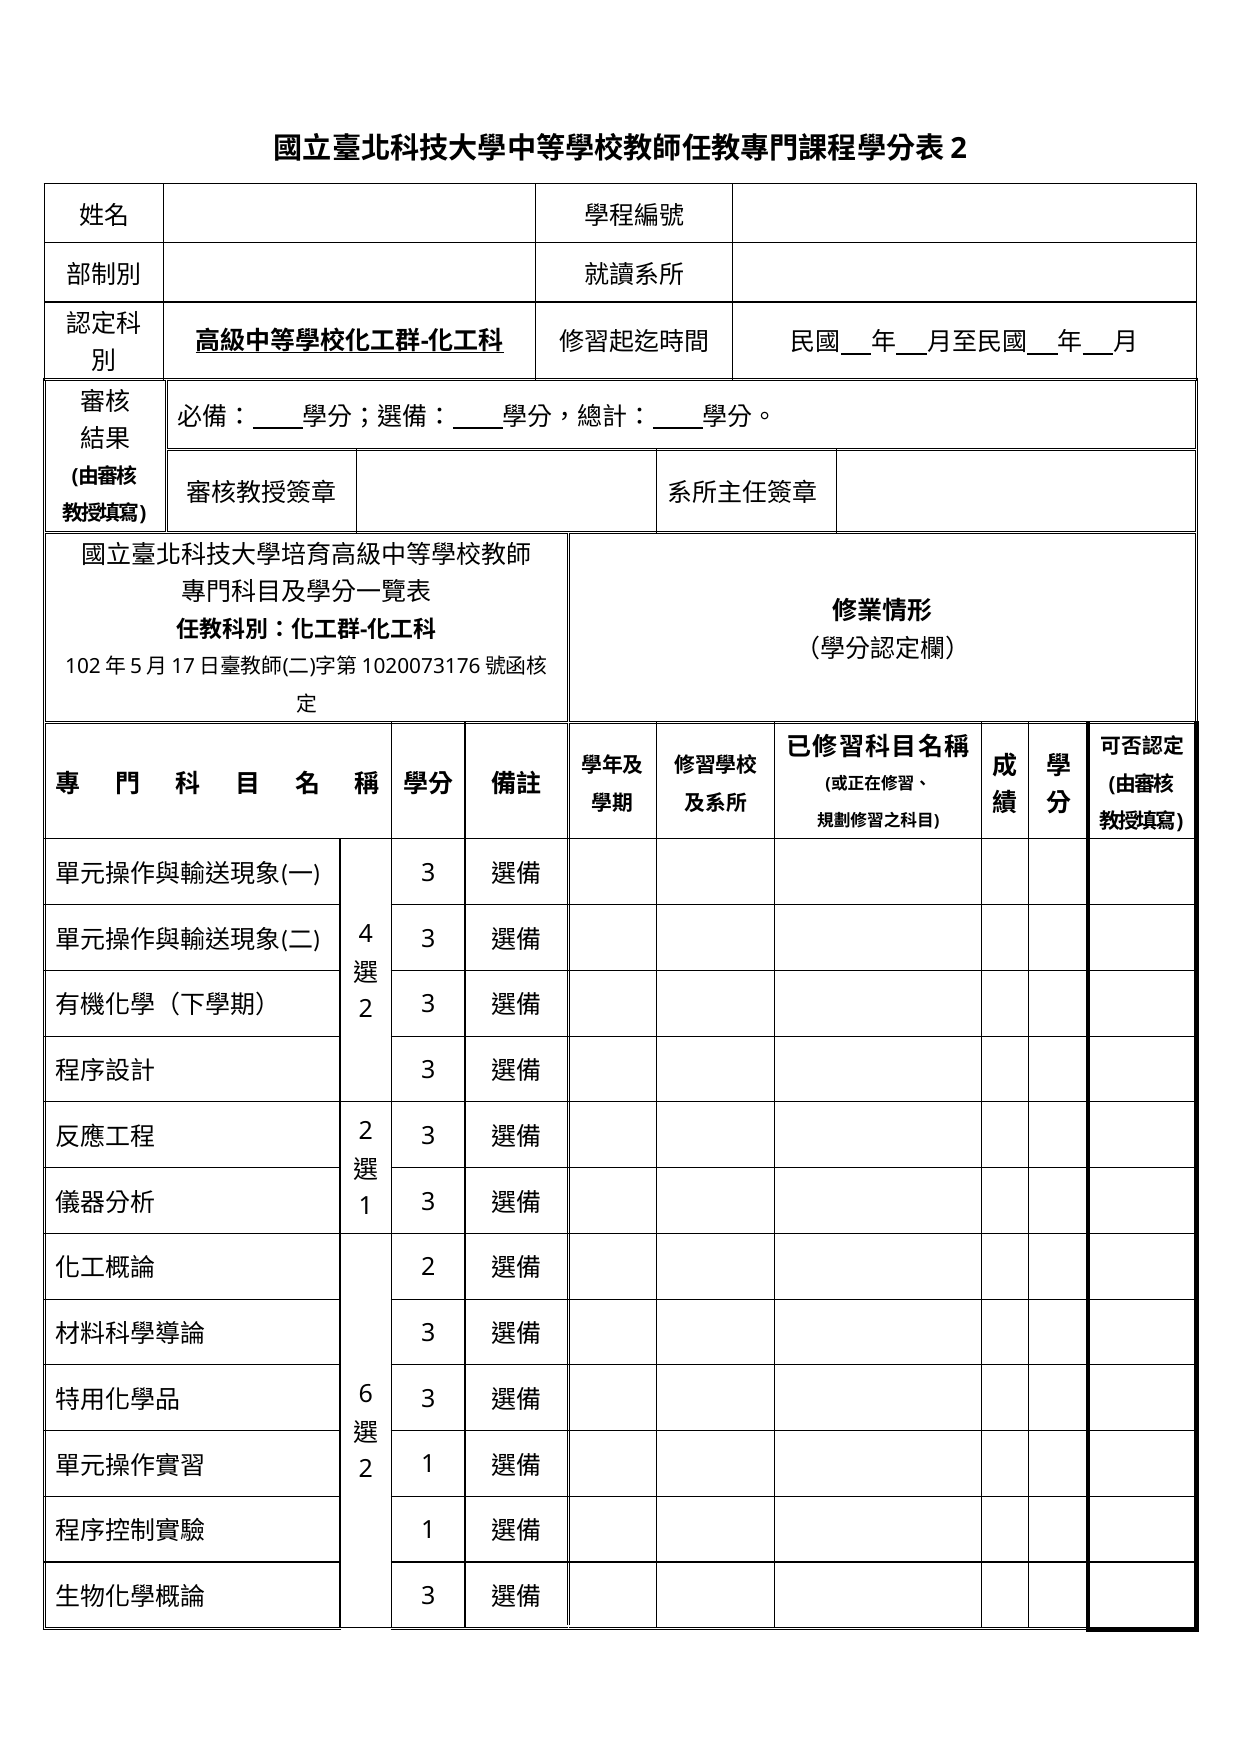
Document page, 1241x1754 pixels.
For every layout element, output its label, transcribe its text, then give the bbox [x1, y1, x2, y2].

table_cell 民國 年 月至民國 年 月 [733, 303, 1196, 377]
table_cell [775, 905, 981, 970]
table_cell [775, 1563, 981, 1627]
table_cell 6選2 [341, 1234, 391, 1627]
table_cell 修習起迄時間 [536, 303, 732, 377]
table_cell 單元操作實習 [46, 1431, 339, 1496]
table_cell [1029, 905, 1086, 970]
table_cell [982, 1234, 1028, 1298]
table_cell [775, 971, 981, 1036]
table_cell [1090, 971, 1194, 1036]
table_header 姓名 [45, 184, 163, 242]
table_cell 已修習科目名稱 (或正在修習、 規劃修習之科目) [775, 724, 981, 838]
table_cell 就讀系所 [536, 243, 732, 301]
table_cell 3 [392, 905, 464, 970]
table_cell [1029, 1365, 1086, 1430]
table_cell [1029, 1102, 1086, 1167]
table_cell [657, 1102, 774, 1167]
table_cell 3 [392, 1037, 464, 1101]
table_cell 修業情形 （學分認定欄） [570, 534, 1195, 721]
table_cell 成績 [982, 724, 1028, 838]
table_cell [1090, 1431, 1194, 1496]
table_cell 3 [392, 1365, 464, 1430]
table_cell [1090, 1234, 1194, 1298]
table_cell [1090, 1563, 1194, 1627]
table_cell 程序控制實驗 [46, 1497, 339, 1561]
table_cell 3 [392, 1102, 464, 1167]
table_cell [570, 1300, 656, 1364]
table_cell 化工概論 [46, 1234, 339, 1298]
table_cell [657, 905, 774, 970]
table_cell 學分 [1029, 724, 1086, 838]
table_cell 單元操作與輸送現象(二) [46, 905, 339, 970]
table_cell [1029, 1234, 1086, 1298]
table_cell 材料科學導論 [46, 1300, 339, 1364]
table_cell [1090, 1168, 1194, 1233]
table_cell 選備 [466, 905, 567, 970]
table_cell [775, 839, 981, 904]
table_cell 必備： 學分；選備： 學分，總計： 學分。 [168, 381, 1195, 448]
table_header [733, 184, 1196, 242]
table_cell [982, 839, 1028, 904]
table_cell [1029, 1037, 1086, 1101]
table_cell [570, 839, 656, 904]
table_cell [982, 1037, 1028, 1101]
table_cell 2選1 [341, 1102, 391, 1233]
table_cell 高級中等學校化工群-化工科 [164, 303, 535, 377]
table_cell [1090, 1102, 1194, 1167]
table_cell [1090, 905, 1194, 970]
table_cell 審核教授簽章 [168, 451, 356, 531]
table_cell 選備 [466, 1431, 567, 1496]
table_cell [1029, 1431, 1086, 1496]
table_cell 系所主任簽章 [657, 451, 836, 531]
table_cell [982, 971, 1028, 1036]
table_cell [1090, 1365, 1194, 1430]
table_cell [982, 1168, 1028, 1233]
table_cell [1090, 1037, 1194, 1101]
table_cell 認定科別 [45, 303, 163, 377]
table_cell [733, 243, 1196, 301]
table_cell 1 [392, 1431, 464, 1496]
table_cell [775, 1234, 981, 1298]
table_cell [570, 1431, 656, 1496]
table_cell [657, 1168, 774, 1233]
table_cell [657, 1431, 774, 1496]
table_cell 選備 [466, 1497, 567, 1561]
table_cell [357, 451, 656, 531]
table_cell [570, 1102, 656, 1167]
table_cell [657, 1234, 774, 1298]
table_cell [775, 1365, 981, 1430]
table_cell 選備 [466, 1168, 567, 1233]
table_cell [982, 1563, 1028, 1627]
table_cell 程序設計 [46, 1037, 339, 1101]
table_cell [1090, 1300, 1194, 1364]
table_cell 專門科目名稱 [46, 724, 391, 838]
table_cell 選備 [466, 1102, 567, 1167]
table_cell [1029, 1300, 1086, 1364]
table_cell [1090, 839, 1194, 904]
table_cell [982, 1102, 1028, 1167]
table_cell [1029, 971, 1086, 1036]
table_cell [982, 1431, 1028, 1496]
table_header [164, 184, 535, 242]
table_cell 審核 結果 (由審核 教授填寫) [46, 381, 165, 531]
table_cell [570, 905, 656, 970]
table_cell 選備 [466, 1234, 567, 1298]
table_cell [775, 1431, 981, 1496]
table_cell [657, 1497, 774, 1561]
table_cell 選備 [466, 1563, 568, 1627]
table_cell [1029, 1497, 1086, 1561]
table_cell [837, 451, 1195, 531]
table_cell 生物化學概論 [46, 1563, 339, 1627]
table_cell [657, 1037, 774, 1101]
table_cell 選備 [466, 1365, 567, 1430]
table_cell [775, 1102, 981, 1167]
table_header 學程編號 [536, 184, 732, 242]
table_cell [657, 1300, 774, 1364]
table_cell [982, 1365, 1028, 1430]
table_cell [570, 1497, 656, 1561]
table_cell 單元操作與輸送現象(一) [46, 839, 339, 904]
table_cell 有機化學（下學期） [46, 971, 339, 1036]
table_cell [570, 971, 656, 1036]
table_cell 3 [392, 971, 464, 1036]
table_cell 修習學校及系所 [657, 724, 774, 838]
table_cell [982, 905, 1028, 970]
table_cell 2 [392, 1234, 464, 1298]
table_cell 選備 [466, 971, 567, 1036]
table_cell [164, 243, 535, 301]
table_cell [657, 839, 774, 904]
table_cell 學年及學期 [570, 724, 656, 838]
table_cell 1 [392, 1497, 464, 1561]
table_cell [982, 1300, 1028, 1364]
table_cell [982, 1497, 1028, 1561]
table_cell 國立臺北科技大學培育高級中等學校教師 專門科目及學分一覽表 任教科別：化工群-化工科 102年5月17日臺教師(二)字第1020073176號函核定 [46, 534, 567, 721]
table_cell [775, 1300, 981, 1364]
table_cell 反應工程 [46, 1102, 339, 1167]
text 國立臺北科技大學中等學校教師任教專門課程學分表2 [89, 108, 1152, 183]
table_cell 4選2 [341, 839, 391, 1101]
table_cell [570, 1365, 656, 1430]
table_cell [568, 1563, 656, 1627]
table_cell [657, 1563, 774, 1627]
table_cell [1029, 839, 1086, 904]
table_cell [570, 1037, 656, 1101]
table_cell 3 [392, 1168, 464, 1233]
table_cell 3 [392, 839, 464, 904]
table_cell 特用化學品 [46, 1365, 339, 1430]
table_cell [657, 971, 774, 1036]
table_cell 學分 [392, 724, 464, 838]
table_cell [657, 1365, 774, 1430]
table_cell 3 [392, 1300, 464, 1364]
table_cell [775, 1168, 981, 1233]
table_cell 備註 [466, 724, 567, 838]
table_cell [1090, 1497, 1194, 1561]
table_cell 儀器分析 [46, 1168, 339, 1233]
table_cell 可否認定 (由審核 教授填寫) [1090, 724, 1194, 838]
table_cell [570, 1168, 656, 1233]
table_cell 選備 [466, 1300, 567, 1364]
table_cell 選備 [466, 1037, 567, 1101]
table_cell [1029, 1168, 1086, 1233]
table_cell 3 [392, 1563, 464, 1627]
table_cell [775, 1037, 981, 1101]
table_cell [775, 1497, 981, 1561]
table_cell [570, 1234, 656, 1298]
table_cell [1029, 1563, 1086, 1627]
table_cell 選備 [466, 839, 567, 904]
table_cell 部制別 [45, 243, 163, 301]
